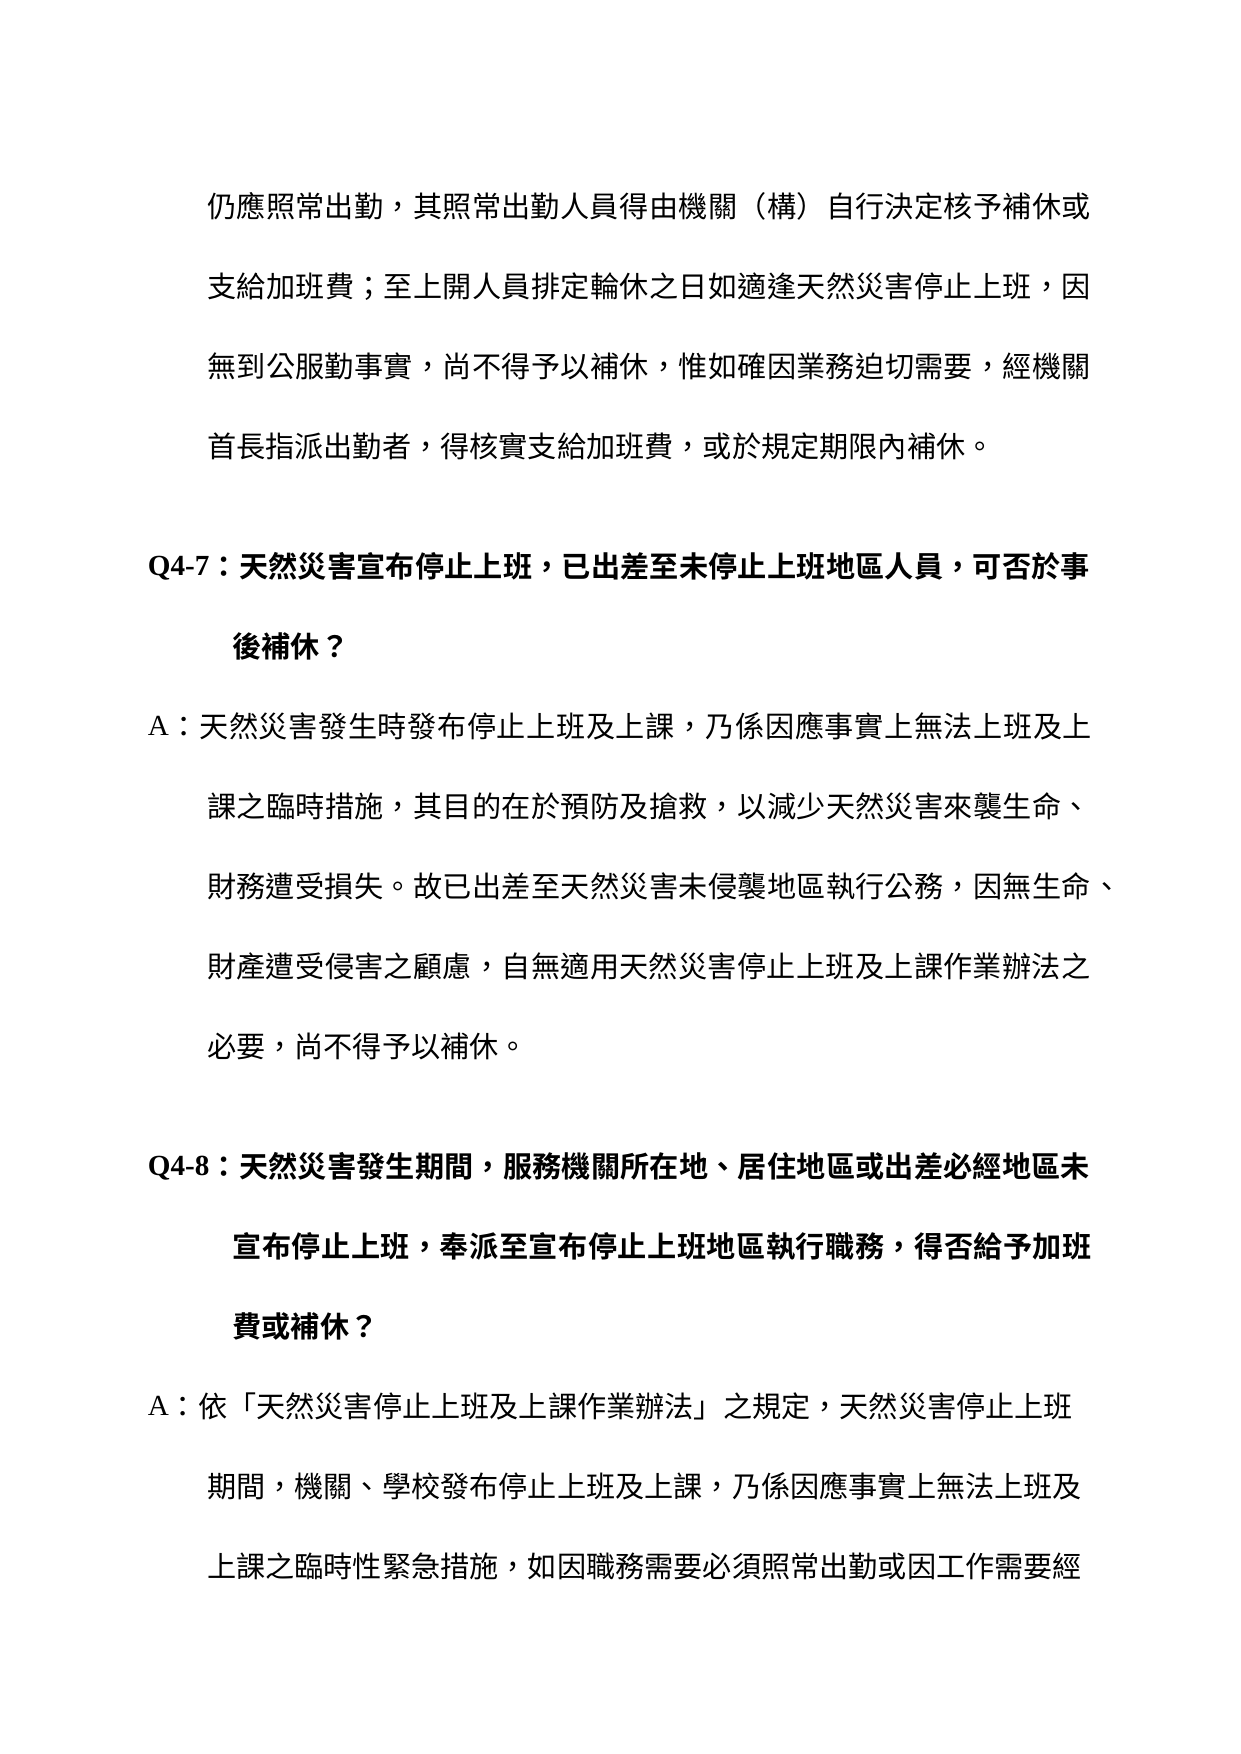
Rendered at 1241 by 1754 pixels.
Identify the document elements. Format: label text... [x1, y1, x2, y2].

text A：依「天然災害停止上班及上課作業辦法」之規定，天然災害停止上班期間，機關、學校發布停止上班及上課，乃係因應事實上無法上班及上課之臨時性緊急措施，如因職務需要必須照常出勤或因工作需要經 [148, 1357, 1092, 1597]
text Q4-8：天然災害發生期間，服務機關所在地、居住地區或出差必經地區未宣布停止上班，奉派至宣布停止上班地區執行職務，得否給予加班費或補休？ [148, 1117, 1092, 1357]
text Q4-7：天然災害宣布停止上班，已出差至未停止上班地區人員，可否於事後補休？ [148, 517, 1092, 677]
text A：天然災害發生時發布停止上班及上課，乃係因應事實上無法上班及上課之臨時措施，其目的在於預防及搶救，以減少天然災害來襲生命、財務遭受損失。故已出差至天然災害未侵襲地區執行公務，因無生命、財產遭受侵害之顧慮，自無適用天然災害停止上班及上課作業辦法之必要，尚不得予以補休。 [148, 677, 1092, 1077]
text A：交通運輸、警察、消防、海岸巡防、醫療、關務等業務性質特殊機關（構），為全年無休服務民眾，且應實施輪班、輪休制度，如遇天然災害發生時，其尚無停止上班之適用。上開輪班人員於停止上班期間，仍應照常出勤，其照常出勤人員得由機關（構）自行決定核予補休或支給加班費；至上開人員排定輪休之日如適逢天然災害停止上班，因無到公服勤事實，尚不得予以補休，惟如確因業務迫切需要，經機關首長指派出勤者，得核實支給加班費，或於規定期限內補休。 [148, 157, 1092, 477]
